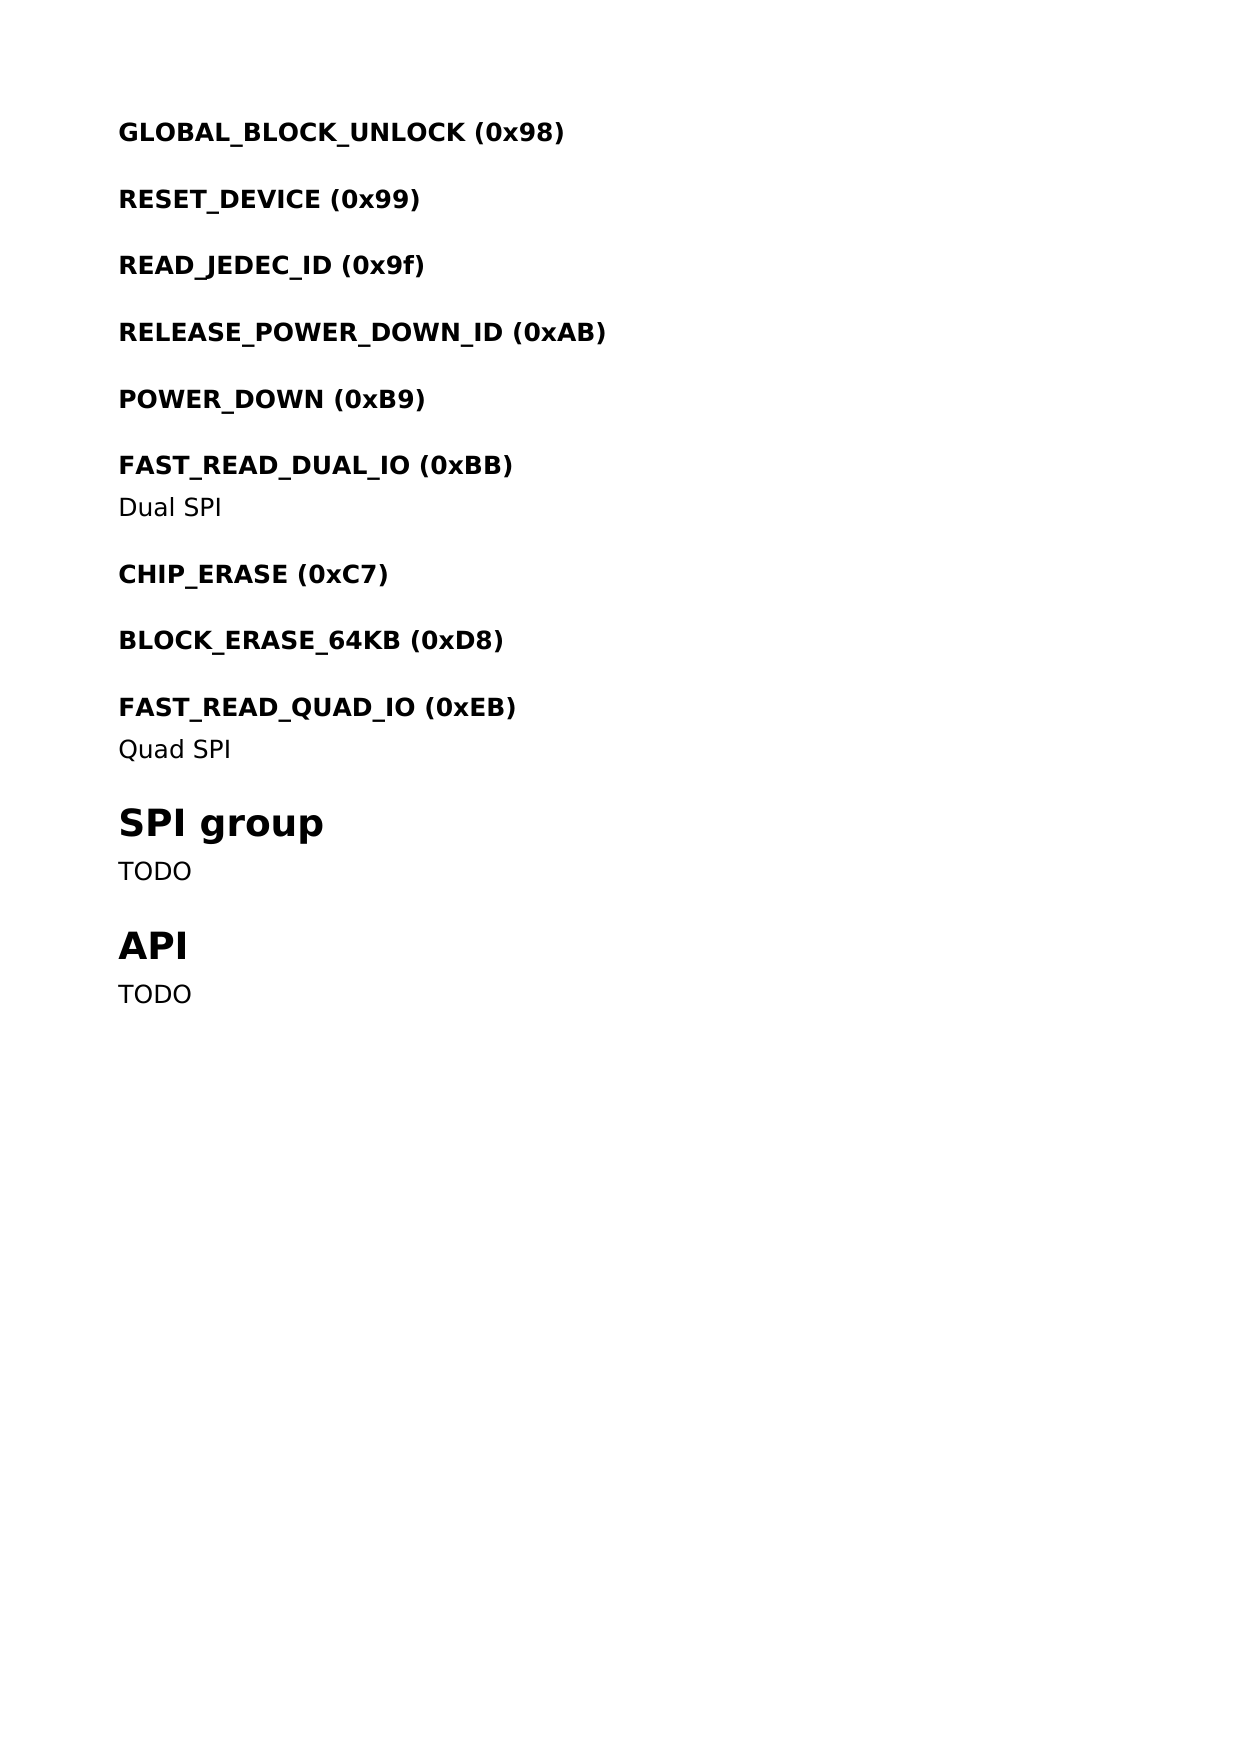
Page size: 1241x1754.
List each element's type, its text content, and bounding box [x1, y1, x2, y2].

subtitle FAST_READ_DUAL_IO (0xBB) [118, 451, 1122, 481]
subtitle GLOBAL_BLOCK_UNLOCK (0x98) [118, 118, 1122, 147]
text TODO [118, 980, 1122, 1009]
subtitle RELEASE_POWER_DOWN_ID (0xAB) [118, 318, 1122, 347]
subtitle API [118, 924, 1122, 968]
subtitle BLOCK_ERASE_64KB (0xD8) [118, 626, 1122, 656]
subtitle CHIP_ERASE (0xC7) [118, 560, 1122, 589]
subtitle RESET_DEVICE (0x99) [118, 185, 1122, 214]
text TODO [118, 858, 1122, 887]
subtitle SPI group [118, 801, 1122, 845]
text Dual SPI [118, 493, 1122, 522]
subtitle READ_JEDEC_ID (0x9f) [118, 251, 1122, 281]
text Quad SPI [118, 735, 1122, 764]
subtitle FAST_READ_QUAD_IO (0xEB) [118, 693, 1122, 722]
subtitle POWER_DOWN (0xB9) [118, 385, 1122, 414]
